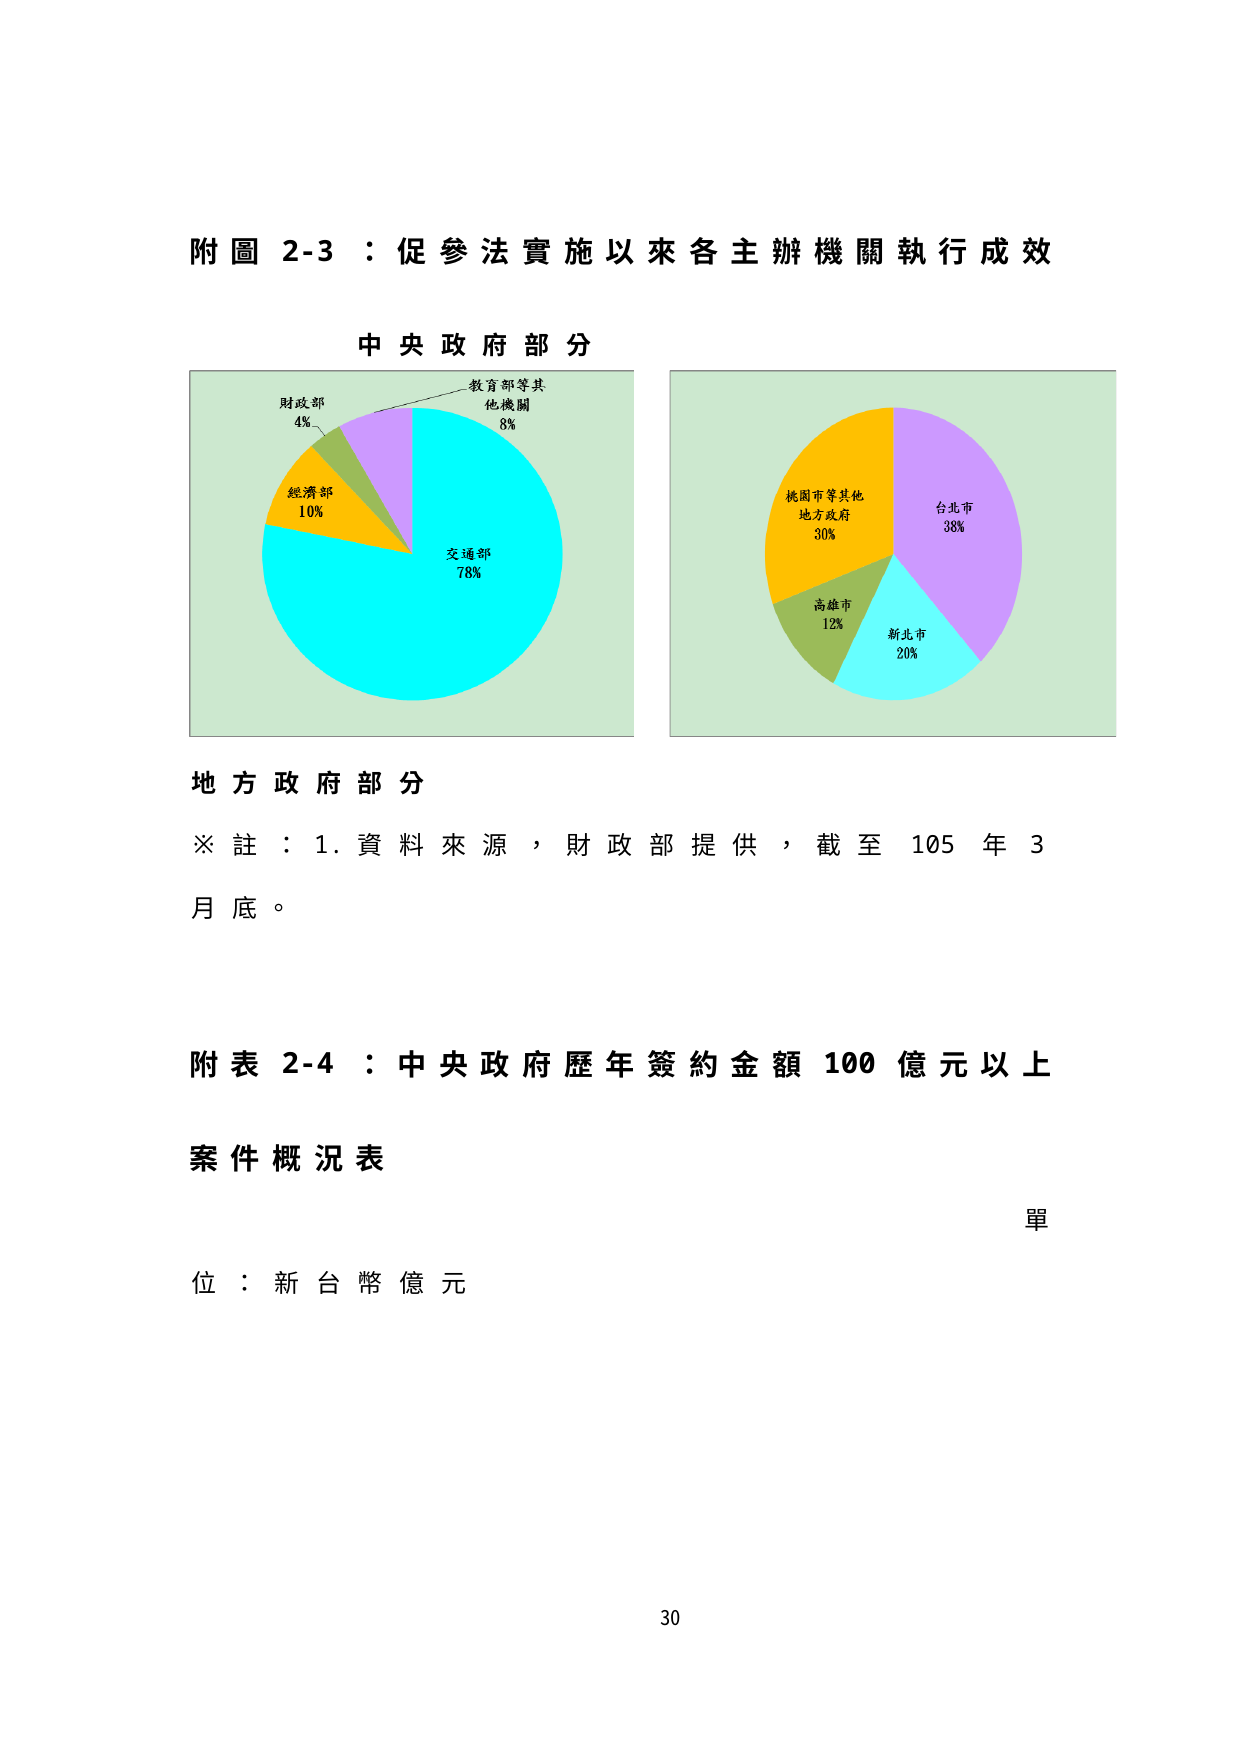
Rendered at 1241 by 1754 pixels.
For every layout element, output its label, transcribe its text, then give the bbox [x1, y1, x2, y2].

text 附表2-4：中央政府歷年簽約金額100億元以上案件概況表 [183, 990, 1058, 1177]
text 中央政府部分 地方政府部分 [183, 302, 1058, 802]
text ※註：1.資料來源，財政部提供，截至105年3月底。 [183, 802, 1058, 927]
text 單位：新台幣億元 [183, 1177, 1058, 1302]
text 附圖2-3：促參法實施以來各主辦機關執行成效概況-按簽約金額 [183, 177, 1058, 302]
